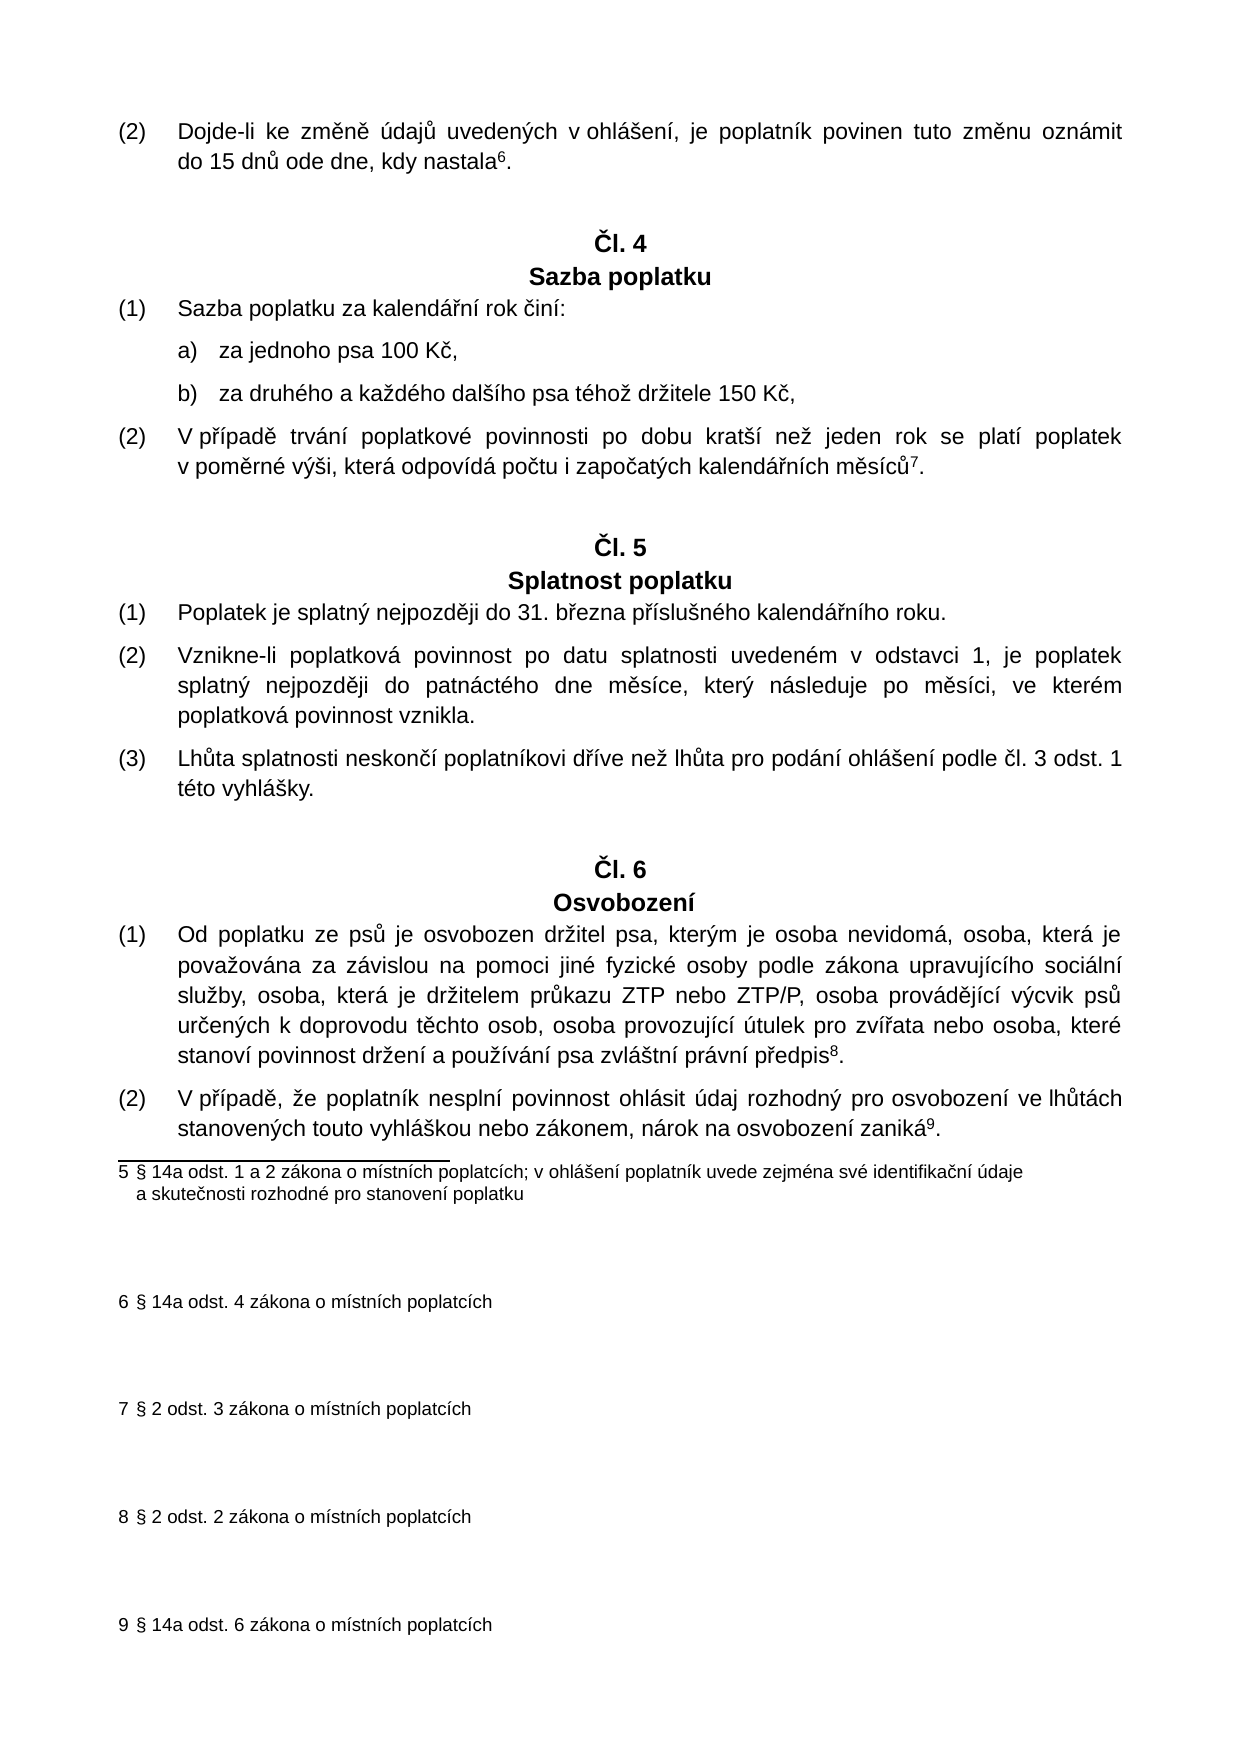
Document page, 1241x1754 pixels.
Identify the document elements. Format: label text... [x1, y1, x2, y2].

list Sazba poplatku za kalendářní rok činí: [118, 294, 1122, 321]
list Lhůta splatnosti neskončí poplatníkovi dříve než lhůta pro podání ohlášení podle čl. 3 odst. 1 této vyhlášky. [118, 745, 1122, 802]
list V případě trvání poplatkové povinnosti po dobu kratší než jeden rok se platí poplatek v poměrné výši, která odpovídá počtu i započatých kalendářních měsíců. [118, 423, 1122, 479]
list § 14a odst. 4 zákona o místních poplatcích [118, 1290, 1122, 1312]
list za druhého a každého dalšího psa téhož držitele 150 Kč, [177, 380, 1122, 406]
list Dojde-li ke změně údajů uvedených v ohlášení, je poplatník povinen tuto změnu oznámit do 15 dnů ode dne, kdy nastala. [118, 118, 1122, 175]
list § 14a odst. 6 zákona o místních poplatcích [118, 1614, 1122, 1635]
list za jednoho psa 100 Kč, [177, 337, 1122, 364]
subtitle Čl. 5 Splatnost poplatku [118, 533, 1122, 595]
list § 2 odst. 2 zákona o místních poplatcích [118, 1506, 1122, 1528]
list V případě, že poplatník nesplní povinnost ohlásit údaj rozhodný pro osvobození ve lhůtách stanovených touto vyhláškou nebo zákonem, nárok na osvobození zaniká. [118, 1085, 1122, 1142]
list Od poplatku ze psů je osvobozen držitel psa, kterým je osoba nevidomá, osoba, která je považována za závislou na pomoci jiné fyzické osoby podle zákona upravujícího sociální služby, osoba, která je držitelem průkazu ZTP nebo ZTP/P, osoba provádějící výcvik psů určených k doprovodu těchto osob, osoba provozující útulek pro zvířata nebo osoba, které stanoví povinnost držení a používání psa zvláštní právní předpis. [118, 921, 1122, 1069]
list § 14a odst. 1 a 2 zákona o místních poplatcích; v ohlášení poplatník uvede zejména své identifikační údaje a skutečnosti rozhodné pro stanovení poplatku [118, 1161, 1122, 1204]
list Poplatek je splatný nejpozději do 31. března příslušného kalendářního roku. [118, 599, 1122, 626]
subtitle Čl. 6 Osvobození [118, 855, 1122, 917]
list § 2 odst. 3 zákona o místních poplatcích [118, 1398, 1122, 1420]
subtitle Čl. 4 Sazba poplatku [118, 228, 1122, 290]
list Vznikne-li poplatková povinnost po datu splatnosti uvedeném v odstavci 1, je poplatek splatný nejpozději do patnáctého dne měsíce, který následuje po měsíci, ve kterém poplatková povinnost vznikla. [118, 642, 1122, 729]
